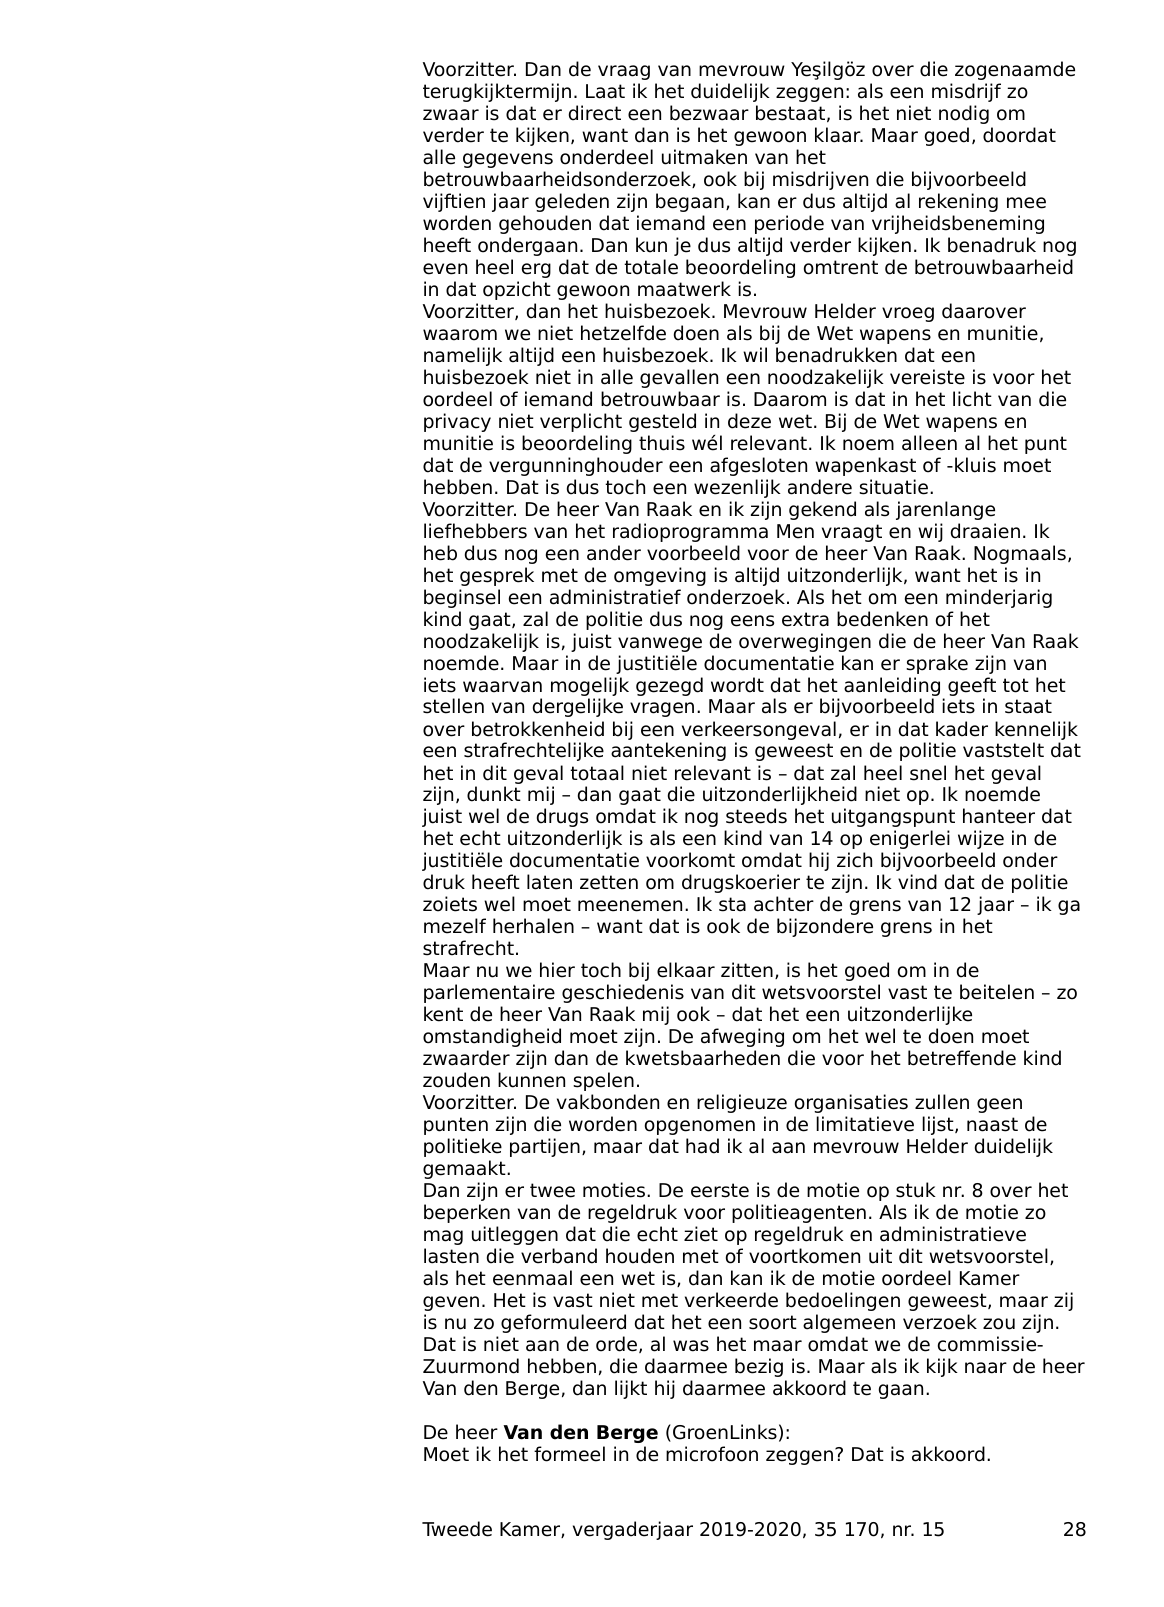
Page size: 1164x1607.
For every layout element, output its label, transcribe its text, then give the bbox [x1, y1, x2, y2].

text De heer Van den Berge (GroenLinks): [422, 1422, 1087, 1444]
text Dan zijn er twee moties. De eerste is de motie op stuk nr. 8 over het beperken van de regeldruk voor politieagenten. Als ik de motie zo mag uitleggen dat die echt ziet op regeldruk en administratieve lasten die verband houden met of voortkomen uit dit wetsvoorstel, als het eenmaal een wet is, dan kan ik de motie oordeel Kamer geven. Het is vast niet met verkeerde bedoelingen geweest, maar zij is nu zo geformuleerd dat het een soort algemeen verzoek zou zijn. Dat is niet aan de orde, al was het maar omdat we de commissie-Zuurmond hebben, die daarmee bezig is. Maar als ik kijk naar de heer Van den Berge, dan lijkt hij daarmee akkoord te gaan. [422, 1180, 1087, 1400]
text Voorzitter. Dan de vraag van mevrouw Yeşilgöz over die zogenaamde terugkijktermijn. Laat ik het duidelijk zeggen: als een misdrijf zo zwaar is dat er direct een bezwaar bestaat, is het niet nodig om verder te kijken, want dan is het gewoon klaar. Maar goed, doordat alle gegevens onderdeel uitmaken van het betrouwbaarheidsonderzoek, ook bij misdrijven die bijvoorbeeld vijftien jaar geleden zijn begaan, kan er dus altijd al rekening mee worden gehouden dat iemand een periode van vrijheidsbeneming heeft ondergaan. Dan kun je dus altijd verder kijken. Ik benadruk nog even heel erg dat de totale beoordeling omtrent de betrouwbaarheid in dat opzicht gewoon maatwerk is. [422, 59, 1087, 301]
text Voorzitter. De vakbonden en religieuze organisaties zullen geen punten zijn die worden opgenomen in de limitatieve lijst, naast de politieke partijen, maar dat had ik al aan mevrouw Helder duidelijk gemaakt. [422, 1092, 1087, 1180]
text Voorzitter, dan het huisbezoek. Mevrouw Helder vroeg daarover waarom we niet hetzelfde doen als bij de Wet wapens en munitie, namelijk altijd een huisbezoek. Ik wil benadrukken dat een huisbezoek niet in alle gevallen een noodzakelijk vereiste is voor het oordeel of iemand betrouwbaar is. Daarom is dat in het licht van die privacy niet verplicht gesteld in deze wet. Bij de Wet wapens en munitie is beoordeling thuis wél relevant. Ik noem alleen al het punt dat de vergunninghouder een afgesloten wapenkast of -kluis moet hebben. Dat is dus toch een wezenlijk andere situatie. [422, 301, 1087, 499]
text Voorzitter. De heer Van Raak en ik zijn gekend als jarenlange liefhebbers van het radioprogramma Men vraagt en wij draaien. Ik heb dus nog een ander voorbeeld voor de heer Van Raak. Nogmaals, het gesprek met de omgeving is altijd uitzonderlijk, want het is in beginsel een administratief onderzoek. Als het om een minderjarig kind gaat, zal de politie dus nog eens extra bedenken of het noodzakelijk is, juist vanwege de overwegingen die de heer Van Raak noemde. Maar in de justitiële documentatie kan er sprake zijn van iets waarvan mogelijk gezegd wordt dat het aanleiding geeft tot het stellen van dergelijke vragen. Maar als er bijvoorbeeld iets in staat over betrokkenheid bij een verkeersongeval, er in dat kader kennelijk een strafrechtelijke aantekening is geweest en de politie vaststelt dat het in dit geval totaal niet relevant is – dat zal heel snel het geval zijn, dunkt mij – dan gaat die uitzonderlijkheid niet op. Ik noemde juist wel de drugs omdat ik nog steeds het uitgangspunt hanteer dat het echt uitzonderlijk is als een kind van 14 op enigerlei wijze in de justitiële documentatie voorkomt omdat hij zich bijvoorbeeld onder druk heeft laten zetten om drugskoerier te zijn. Ik vind dat de politie zoiets wel moet meenemen. Ik sta achter de grens van 12 jaar – ik ga mezelf herhalen – want dat is ook de bijzondere grens in het strafrecht. [422, 499, 1087, 960]
text Maar nu we hier toch bij elkaar zitten, is het goed om in de parlementaire geschiedenis van dit wetsvoorstel vast te beitelen – zo kent de heer Van Raak mij ook – dat het een uitzonderlijke omstandigheid moet zijn. De afweging om het wel te doen moet zwaarder zijn dan de kwetsbaarheden die voor het betreffende kind zouden kunnen spelen. [422, 960, 1087, 1092]
text Moet ik het formeel in de microfoon zeggen? Dat is akkoord. [422, 1444, 1087, 1466]
